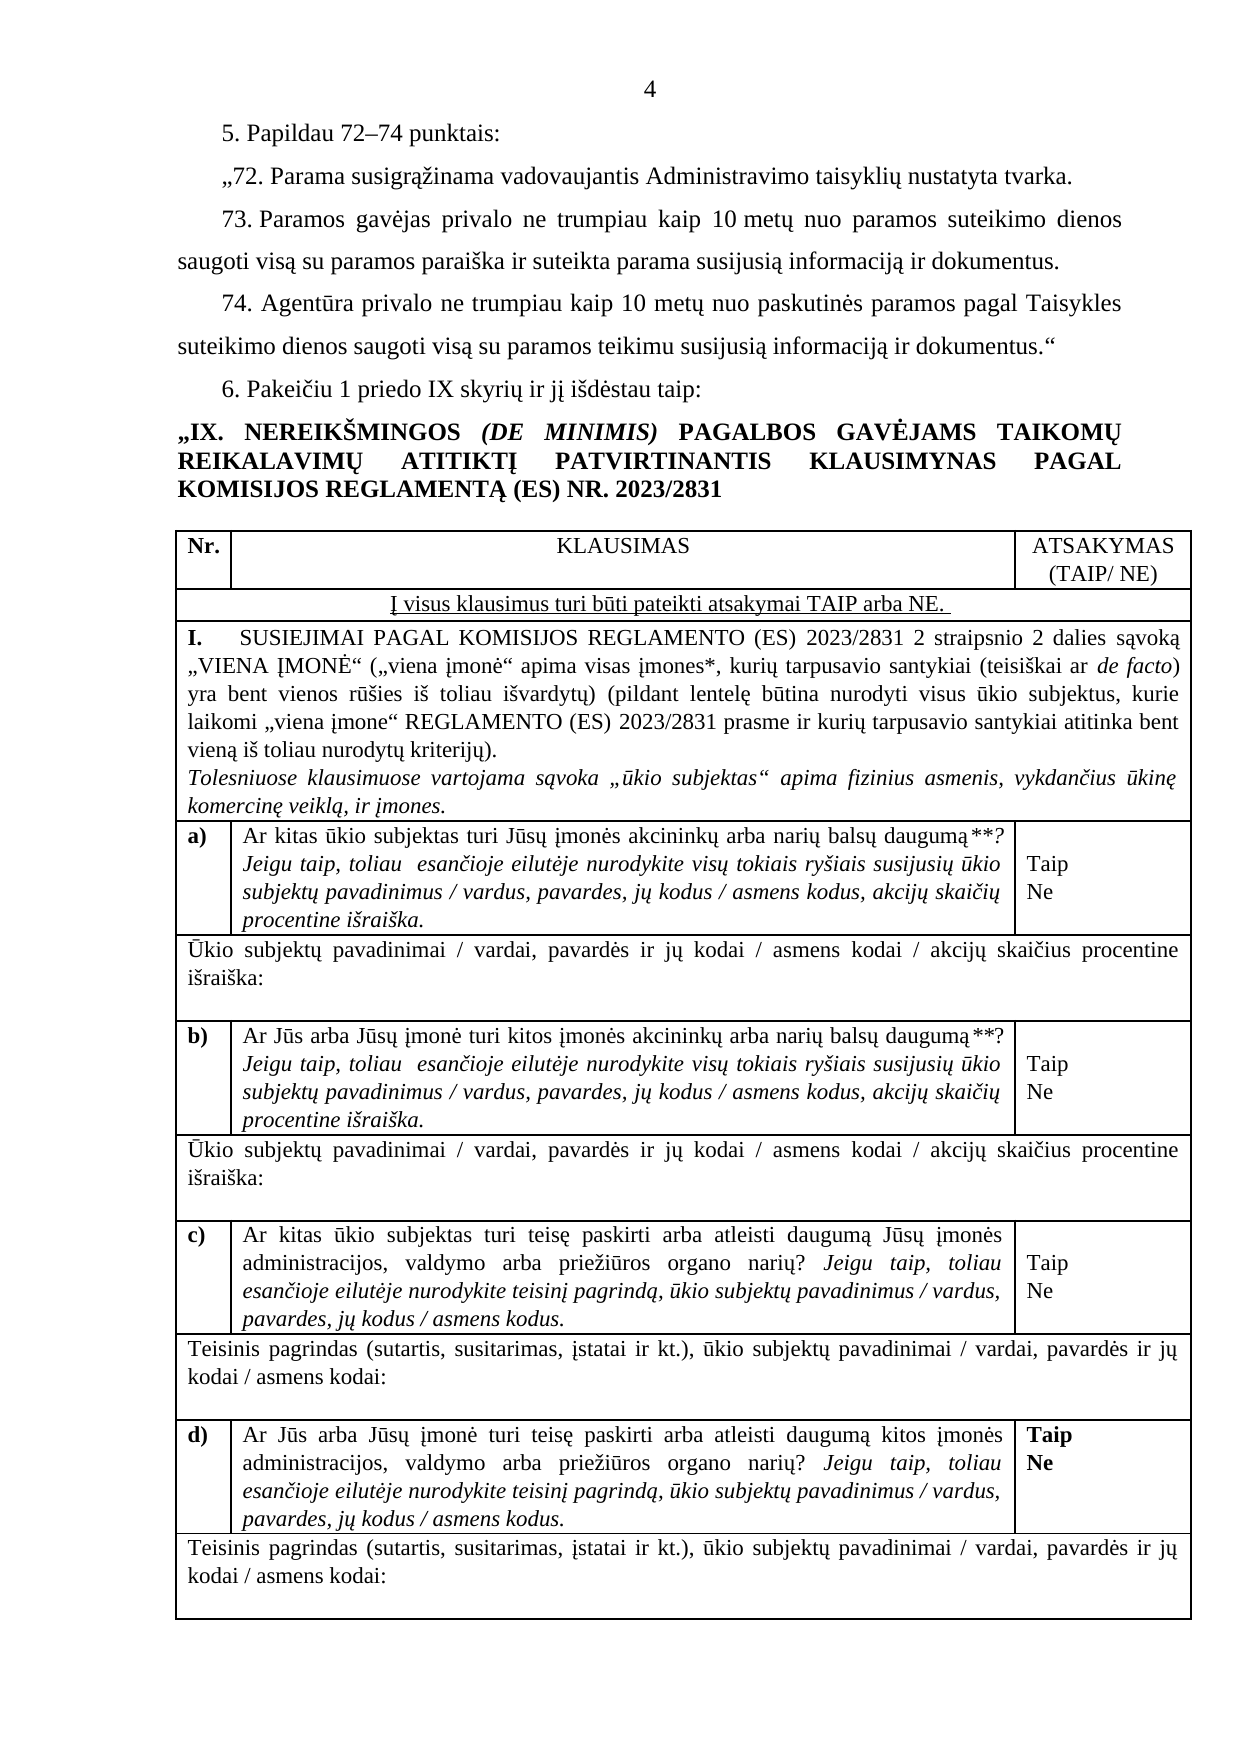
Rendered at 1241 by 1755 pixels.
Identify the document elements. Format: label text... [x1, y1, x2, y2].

text 6. Pakeičiu 1 priedo IX skyrių ir jį išdėstau taip: [177, 374, 1122, 403]
table_cell Ar Jūs arba Jūsų įmonė turi kitos įmonės akcininkų arba narių balsų daugumą**? Jeigu taip, toliau esančioje eilutėje nurodykite visų tokiais ryšiais susijusių ūkio subjektų pavadinimus / vardus, pavardes, jų kodus / asmens kodus, akcijų skaičių procentine išraiška. [232, 1022, 1014, 1134]
text „IX. NEREIKŠMINGOS (DE MINIMIS) PAGALBOS GAVĖJAMS TAIKOMŲ REIKALAVIMŲ ATITIKTĮ PATVIRTINANTIS KLAUSIMYNAS PAGAL KOMISIJOS REGLAMENTĄ (ES) NR. 2023/2831 [177, 417, 1122, 503]
table_header KLAUSIMAS [232, 532, 1014, 588]
table_cell [1192, 1134, 1240, 1219]
text 74. Agentūra privalo ne trumpiau kaip 10 metų nuo paskutinės paramos pagal Taisykles suteikimo dienos saugoti visą su paramos teikimu susijusią informaciją ir dokumentus.“ [177, 288, 1122, 359]
table_cell Ar Jūs arba Jūsų įmonė turi teisę paskirti arba atleisti daugumą kitos įmonės administracijos, valdymo arba priežiūros organo narių? Jeigu taip, toliau esančioje eilutėje nurodykite teisinį pagrindą, ūkio subjektų pavadinimus / vardus, pavardes, jų kodus / asmens kodus. [232, 1421, 1014, 1533]
table_cell c) [177, 1222, 230, 1333]
table_cell Taip Ne [1016, 822, 1190, 934]
table_cell [1192, 1533, 1240, 1618]
table_cell Ar kitas ūkio subjektas turi Jūsų įmonės akcininkų arba narių balsų daugumą**? Jeigu taip, toliau esančioje eilutėje nurodykite visų tokiais ryšiais susijusių ūkio subjektų pavadinimus / vardus, pavardes, jų kodus / asmens kodus, akcijų skaičių procentine išraiška. [232, 822, 1014, 934]
table_header ATSAKYMAS (TAIP/ NE) [1016, 532, 1190, 588]
table_cell Teisinis pagrindas (sutartis, susitarimas, įstatai ir kt.), ūkio subjektų pavadinimai / vardai, pavardės ir jų kodai / asmens kodai: [177, 1335, 1190, 1419]
table_header [1192, 530, 1240, 588]
table_cell Taip Ne [1016, 1022, 1190, 1134]
table_cell Teisinis pagrindas (sutartis, susitarimas, įstatai ir kt.), ūkio subjektų pavadinimai / vardai, pavardės ir jų kodai / asmens kodai: [177, 1534, 1190, 1618]
table_cell [1192, 620, 1240, 820]
text 5. Papildau 72–74 punktais: [177, 118, 1122, 147]
table_cell b) [177, 1022, 230, 1134]
text „72. Parama susigrąžinama vadovaujantis Administravimo taisyklių nustatyta tvarka. [177, 161, 1122, 190]
table_cell I. SUSIEJIMAI PAGAL KOMISIJOS REGLAMENTO (ES) 2023/2831 2 straipsnio 2 dalies sąvoką „VIENA ĮMONĖ“ („viena įmonė“ apima visas įmones*, kurių tarpusavio santykiai (teisiškai ar de facto) yra bent vienos rūšies iš toliau išvardytų) (pildant lentelę būtina nurodyti visus ūkio subjektus, kurie laikomi „viena įmone“ REGLAMENTO (ES) 2023/2831 prasme ir kurių tarpusavio santykiai atitinka bent vieną iš toliau nurodytų kriterijų). Tolesniuose klausimuose vartojama sąvoka „ūkio subjektas“ apima fizinius asmenis, vykdančius ūkinę komercinę veiklą, ir įmones. [177, 622, 1190, 820]
table_cell Taip Ne [1016, 1421, 1190, 1533]
table_cell Ūkio subjektų pavadinimai / vardai, pavardės ir jų kodai / asmens kodai / akcijų skaičius procentine išraiška: [177, 1136, 1190, 1219]
table_cell Į visus klausimus turi būti pateikti atsakymai TAIP arba NE. [177, 590, 1190, 620]
table_cell Ar kitas ūkio subjektas turi teisę paskirti arba atleisti daugumą Jūsų įmonės administracijos, valdymo arba priežiūros organo narių? Jeigu taip, toliau esančioje eilutėje nurodykite teisinį pagrindą, ūkio subjektų pavadinimus / vardus, pavardes, jų kodus / asmens kodus. [232, 1222, 1014, 1333]
table_cell a) [177, 822, 230, 934]
text 73. Paramos gavėjas privalo ne trumpiau kaip 10 metų nuo paramos suteikimo dienos saugoti visą su paramos paraiška ir suteikta parama susijusią informaciją ir dokumentus. [177, 204, 1122, 275]
table_cell [1192, 820, 1240, 934]
table_cell [1192, 588, 1240, 620]
table_cell Ūkio subjektų pavadinimai / vardai, pavardės ir jų kodai / asmens kodai / akcijų skaičius procentine išraiška: [177, 936, 1190, 1020]
table_cell d) [177, 1421, 230, 1533]
table_cell [1192, 934, 1240, 1020]
table_cell [1192, 1419, 1240, 1533]
table_cell [1192, 1020, 1240, 1134]
table_cell Taip Ne [1016, 1222, 1190, 1333]
table_cell [1192, 1220, 1240, 1333]
table_cell [1192, 1333, 1240, 1419]
table_header Nr. [177, 532, 230, 588]
